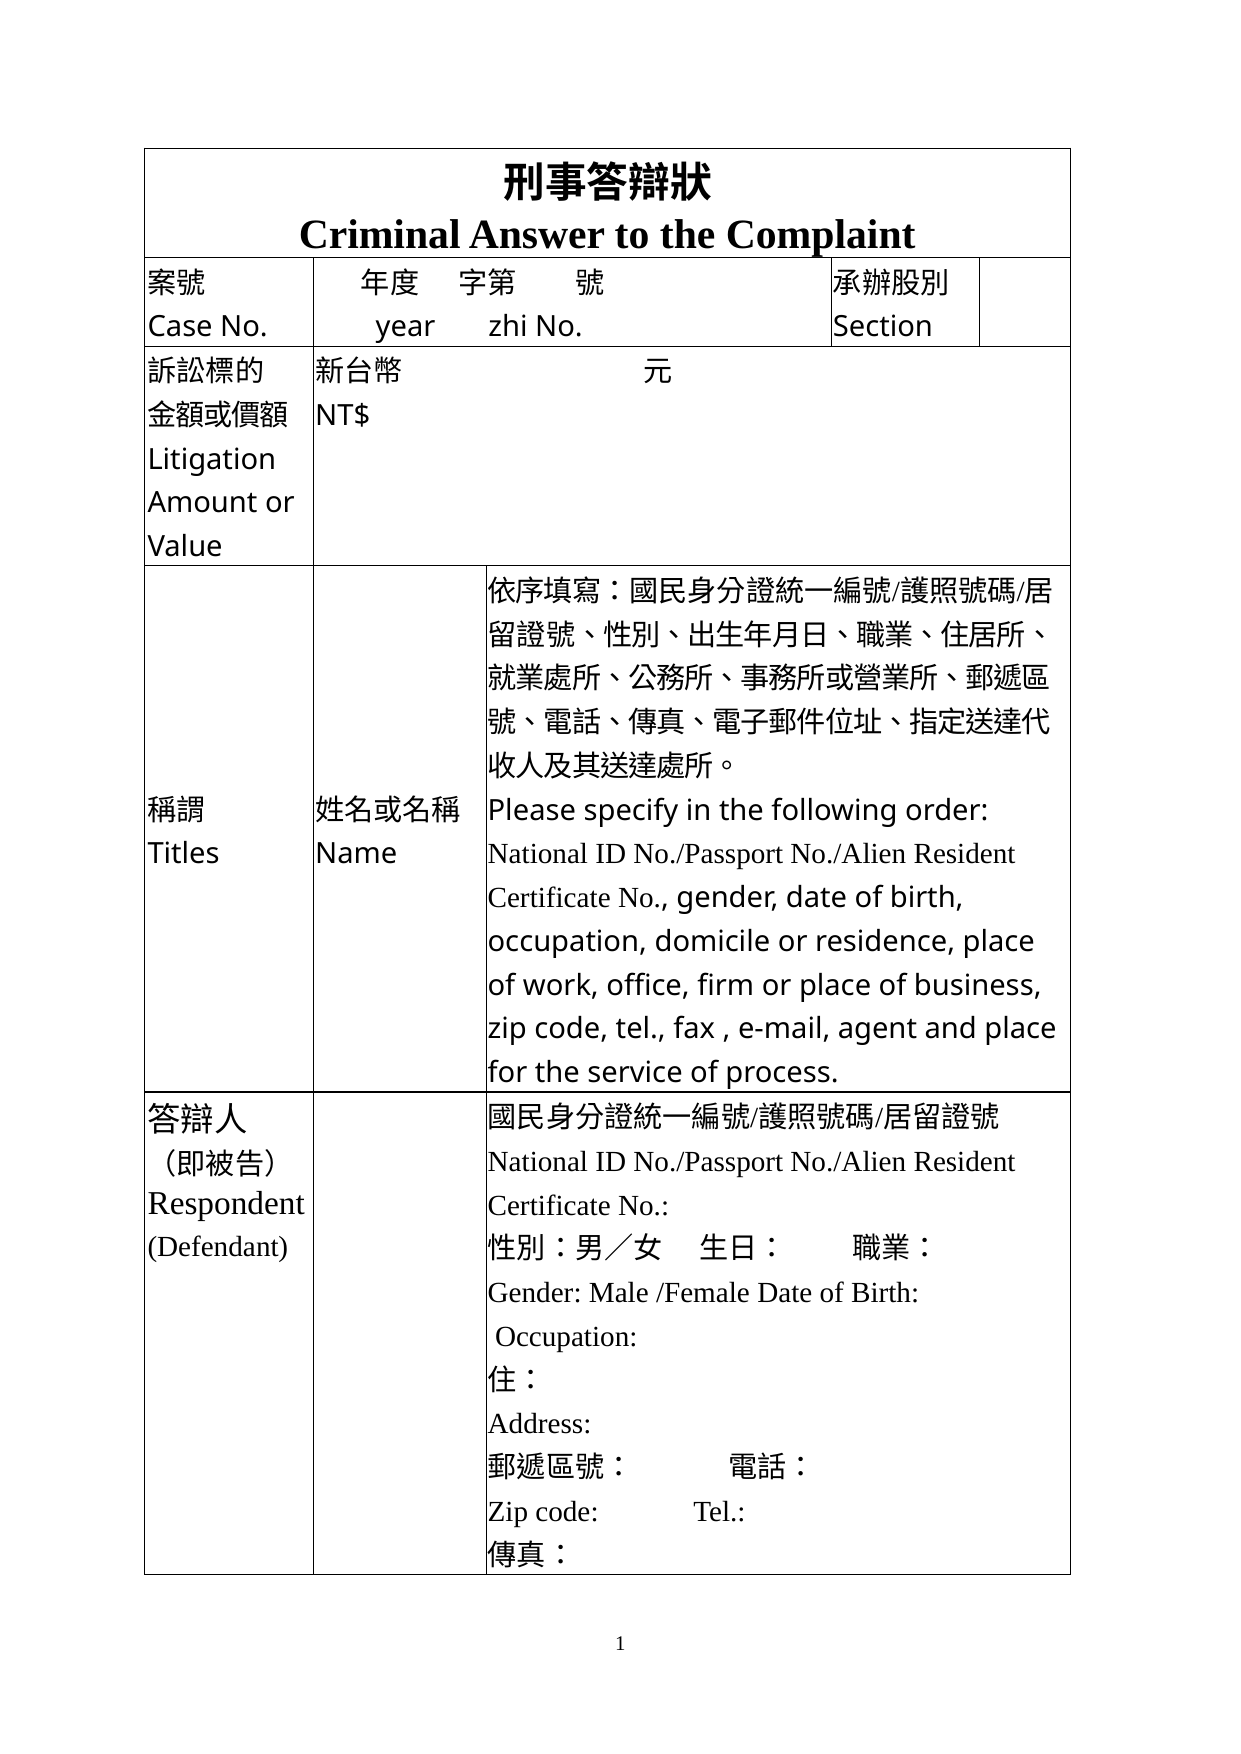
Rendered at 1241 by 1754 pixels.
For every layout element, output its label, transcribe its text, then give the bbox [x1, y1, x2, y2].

table_header 刑事答辯狀 Criminal Answer to the Complaint [145, 149, 1070, 257]
table_cell 國民身分證統一編號/護照號碼/居留證號 National ID No./Passport No./Alien Resident Certificate No.: 性別：男／女 生日： 職業： Gender: Male /Female Date of Birth: Occupation: 住： Address: 郵遞區號： 電話： Zip code: Tel.: 傳真： [487, 1093, 1070, 1574]
table_cell 姓名或名稱 Name [314, 566, 486, 1091]
table_cell 新台幣 元 NT$ [314, 347, 1070, 565]
table_cell 訴訟標的 金額或價額 Litigation Amount or Value [145, 347, 313, 565]
table_cell 承辦股別 Section [832, 258, 979, 346]
table_cell 答辯人 （即被告） Respondent (Defendant) [145, 1093, 313, 1574]
table_cell 年度 字第 號 year zhi No. [314, 258, 831, 346]
table_cell 案號 Case No. [145, 258, 313, 346]
table_cell 依序填寫：國民身分證統一編號/護照號碼/居留證號、性別、出生年月日、職業、住居所、就業處所、公務所、事務所或營業所、郵遞區號、電話、傳真、電子郵件位址、指定送達代收人及其送達處所。 Please specify in the following order: National ID No./Passport No./Alien Resident Certificate No., gender, date of birth, occupation, domicile or residence, place of work, office, firm or place of business, zip code, tel., fax , e-mail, agent and place for the service of process. [487, 566, 1070, 1091]
table_cell 稱謂 Titles [145, 566, 313, 1091]
table_cell [314, 1093, 486, 1574]
table_cell [980, 258, 1070, 346]
